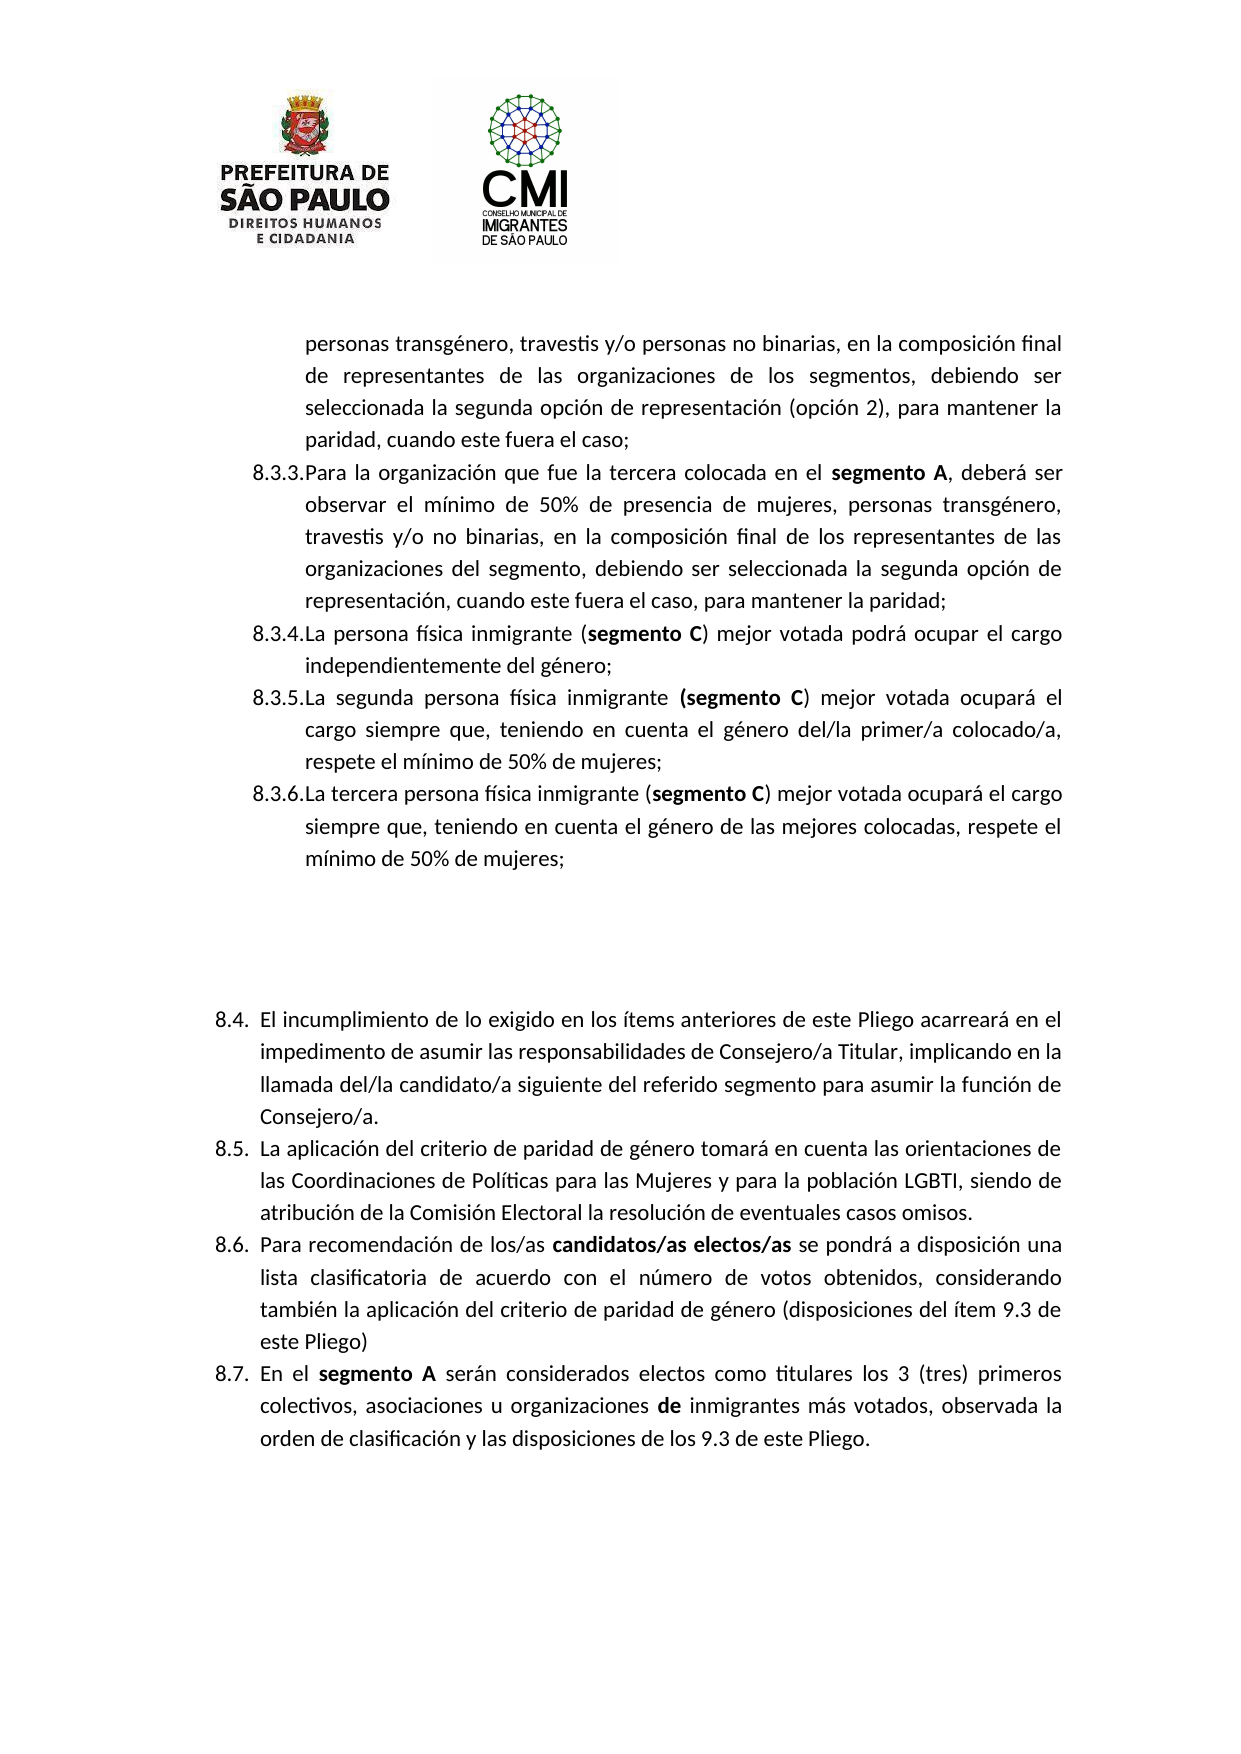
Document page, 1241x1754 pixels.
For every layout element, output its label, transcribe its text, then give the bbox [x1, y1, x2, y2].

list Para la organización que fue la tercera colocada en el segmento A, deberá ser observar el mínimo de 50% de presencia de mujeres, personas transgénero, travestis y/o no binarias, en la composición final de los representantes de las organizaciones del segmento, debiendo ser seleccionada la segunda opción de representación, cuando este fuera el caso, para mantener la paridad; [188, 393, 1128, 554]
list En el segmento A serán considerados electos como titulares los 3 (tres) primeros colectivos, asociaciones u organizaciones de inmigrantes más votados, observada la orden de clasificación y las disposiciones de los 9.3 de este Pliego. [150, 1295, 1128, 1516]
list La persona física inmigrante (segmento C) mejor votada podrá ocupar el cargo independientemente del género; [188, 554, 1128, 618]
list La aplicación del criterio de paridad de género tomará en cuenta las orientaciones de las Coordinaciones de Políticas para las Mujeres y para la población LGBTI, siendo de atribución de la Comisión Electoral la resolución de eventuales casos omisos. [150, 1069, 1128, 1166]
list Para recomendación de los/as candidatos/as electos/as se pondrá a disposición una lista clasificatoria de acuerdo con el número de votos obtenidos, considerando también la aplicación del criterio de paridad de género (disposiciones del ítem 9.3 de este Pliego) [150, 1166, 1128, 1295]
list Para las organizaciones que fueron las segundas colocadas en los segmentos A y B, deberá ser observado el criterio de mínimo de 50% de presencia de mujeres, personas transgénero, travestis y/o personas no binarias, en la composición final de representantes de las organizaciones de los segmentos, debiendo ser seleccionada la segunda opción de representación (opción 2), para mantener la paridad, cuando este fuera el caso; [188, 264, 1128, 393]
list El incumplimiento de lo exigido en los ítems anteriores de este Pliego acarreará en el impedimento de asumir las responsabilidades de Consejero/a Titular, implicando en la llamada del/la candidato/a siguiente del referido segmento para asumir la función de Consejero/a. [150, 941, 1128, 1069]
list La tercera persona física inmigrante (segmento C) mejor votada ocupará el cargo siempre que, teniendo en cuenta el género de las mejores colocadas, respete el mínimo de 50% de mujeres; [188, 715, 1128, 937]
list La segunda persona física inmigrante (segmento C) mejor votada ocupará el cargo siempre que, teniendo en cuenta el género del/la primer/a colocado/a, respete el mínimo de 50% de mujeres; [188, 618, 1128, 715]
picture [177, 73, 618, 265]
